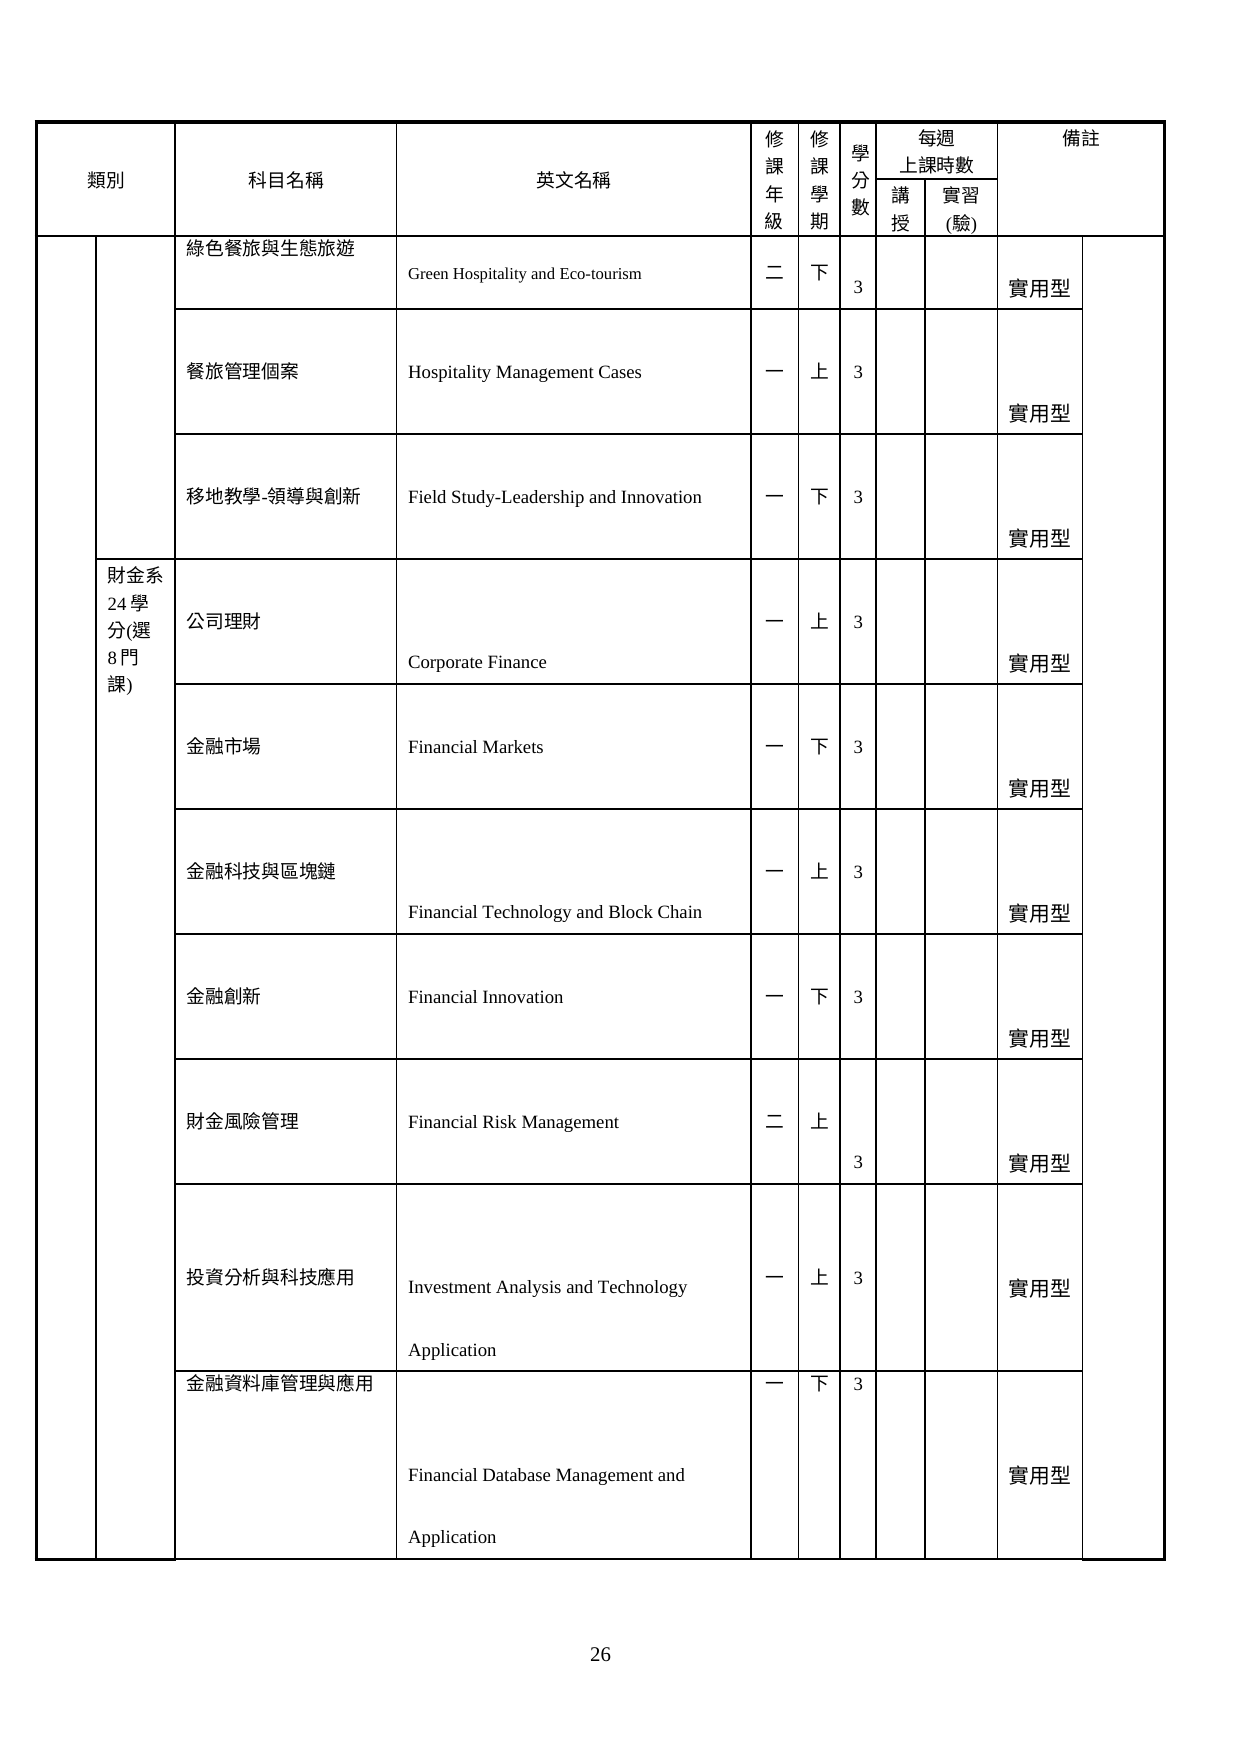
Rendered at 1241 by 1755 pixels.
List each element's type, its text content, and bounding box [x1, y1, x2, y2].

table_cell 3 [841, 935, 875, 1058]
table_cell [877, 935, 924, 1058]
table_cell 下 [799, 237, 839, 308]
table_cell 講授 [877, 180, 924, 235]
table_cell 金融資料庫管理與應用 [176, 1372, 396, 1558]
table_header 科目名稱 [176, 124, 396, 235]
table_cell [97, 237, 174, 558]
table_cell 上 [799, 1060, 839, 1183]
table_cell 二 [752, 1060, 798, 1183]
table_cell [926, 810, 997, 933]
table_cell 3 [841, 685, 875, 808]
table_cell 餐旅管理個案 [176, 310, 396, 433]
table_cell 一 [752, 1372, 798, 1558]
table_cell 下 [799, 935, 839, 1058]
table_cell 下 [799, 1372, 839, 1558]
table_cell 實用型 [998, 560, 1082, 683]
table_cell [877, 810, 924, 933]
table_cell Investment Analysis and Technology Application [397, 1185, 750, 1370]
table_cell 上 [799, 810, 839, 933]
table_cell 公司理財 [176, 560, 396, 683]
table_cell [877, 1372, 924, 1558]
table_cell 金融科技與區塊鏈 [176, 810, 396, 933]
table_cell 3 [841, 560, 875, 683]
table_cell Field Study-Leadership and Innovation [397, 435, 750, 558]
table_cell 一 [752, 560, 798, 683]
table_header 每週 上課時數 [877, 124, 997, 178]
table_cell 實用型 [998, 1185, 1082, 1370]
table_cell Financial Risk Management [397, 1060, 750, 1183]
table_cell 一 [752, 435, 798, 558]
table_cell 一 [752, 1185, 798, 1370]
table_cell 一 [752, 935, 798, 1058]
table_cell 一 [752, 810, 798, 933]
table_cell [926, 1185, 997, 1370]
table_cell 一 [752, 310, 798, 433]
table_cell 移地教學-領導與創新 [176, 435, 396, 558]
table_cell 3 [841, 1060, 875, 1183]
table_cell 3 [841, 1185, 875, 1370]
table_cell Financial Technology and Block Chain [397, 810, 750, 933]
table_header 學分數 [841, 124, 875, 235]
table_cell 綠色餐旅與生態旅遊 [176, 237, 396, 308]
table_cell 實用型 [998, 1060, 1082, 1183]
table_header 修課 年級 [752, 124, 798, 235]
table_cell [877, 435, 924, 558]
table_cell 實用型 [998, 435, 1082, 558]
table_cell 實用型 [998, 310, 1082, 433]
table_header 類別 [38, 124, 174, 235]
table_cell [926, 310, 997, 433]
table_cell [877, 560, 924, 683]
table_cell [38, 237, 95, 1558]
table_cell Financial Database Management and Application [397, 1372, 750, 1558]
table_cell 上 [799, 560, 839, 683]
table_cell [877, 1060, 924, 1183]
table_cell [926, 685, 997, 808]
table_cell Financial Innovation [397, 935, 750, 1058]
table_header 英文名稱 [397, 124, 750, 235]
table_cell 投資分析與科技應用 [176, 1185, 396, 1370]
table_cell 上 [799, 310, 839, 433]
table_cell 下 [799, 435, 839, 558]
table_cell [926, 560, 997, 683]
table_cell [877, 237, 924, 308]
table_cell 實習 (驗) [926, 180, 997, 235]
table_cell 金融創新 [176, 935, 396, 1058]
table_header 備註 [998, 124, 1163, 235]
table_cell 3 [841, 1372, 875, 1558]
table_cell [877, 310, 924, 433]
table_cell 一 [752, 685, 798, 808]
table_cell 實用型 [998, 935, 1082, 1058]
table_cell Financial Markets [397, 685, 750, 808]
table_cell [877, 685, 924, 808]
table_cell Green Hospitality and Eco-tourism [397, 237, 750, 308]
table_cell 財金風險管理 [176, 1060, 396, 1183]
table_cell 實用型 [998, 810, 1082, 933]
table_cell 實用型 [998, 1372, 1082, 1558]
table_cell 二 [752, 237, 798, 308]
table_cell 3 [841, 435, 875, 558]
table_header 修課 學期 [799, 124, 839, 235]
table_cell 財金系24學分(選8門課) [97, 560, 174, 1558]
table_cell [926, 935, 997, 1058]
table_cell 上 [799, 1185, 839, 1370]
table_cell Hospitality Management Cases [397, 310, 750, 433]
table_cell [926, 237, 997, 308]
table_cell Corporate Finance [397, 560, 750, 683]
table_cell [926, 435, 997, 558]
table_cell 實用型 [998, 237, 1082, 308]
table_cell 金融市場 [176, 685, 396, 808]
table_cell 3 [841, 310, 875, 433]
table_cell [1083, 237, 1163, 1558]
table_cell [926, 1372, 997, 1558]
table_cell [926, 1060, 997, 1183]
table_cell 實用型 [998, 685, 1082, 808]
table_cell 3 [841, 237, 875, 308]
table_cell [877, 1185, 924, 1370]
table_cell 下 [799, 685, 839, 808]
table_cell 3 [841, 810, 875, 933]
